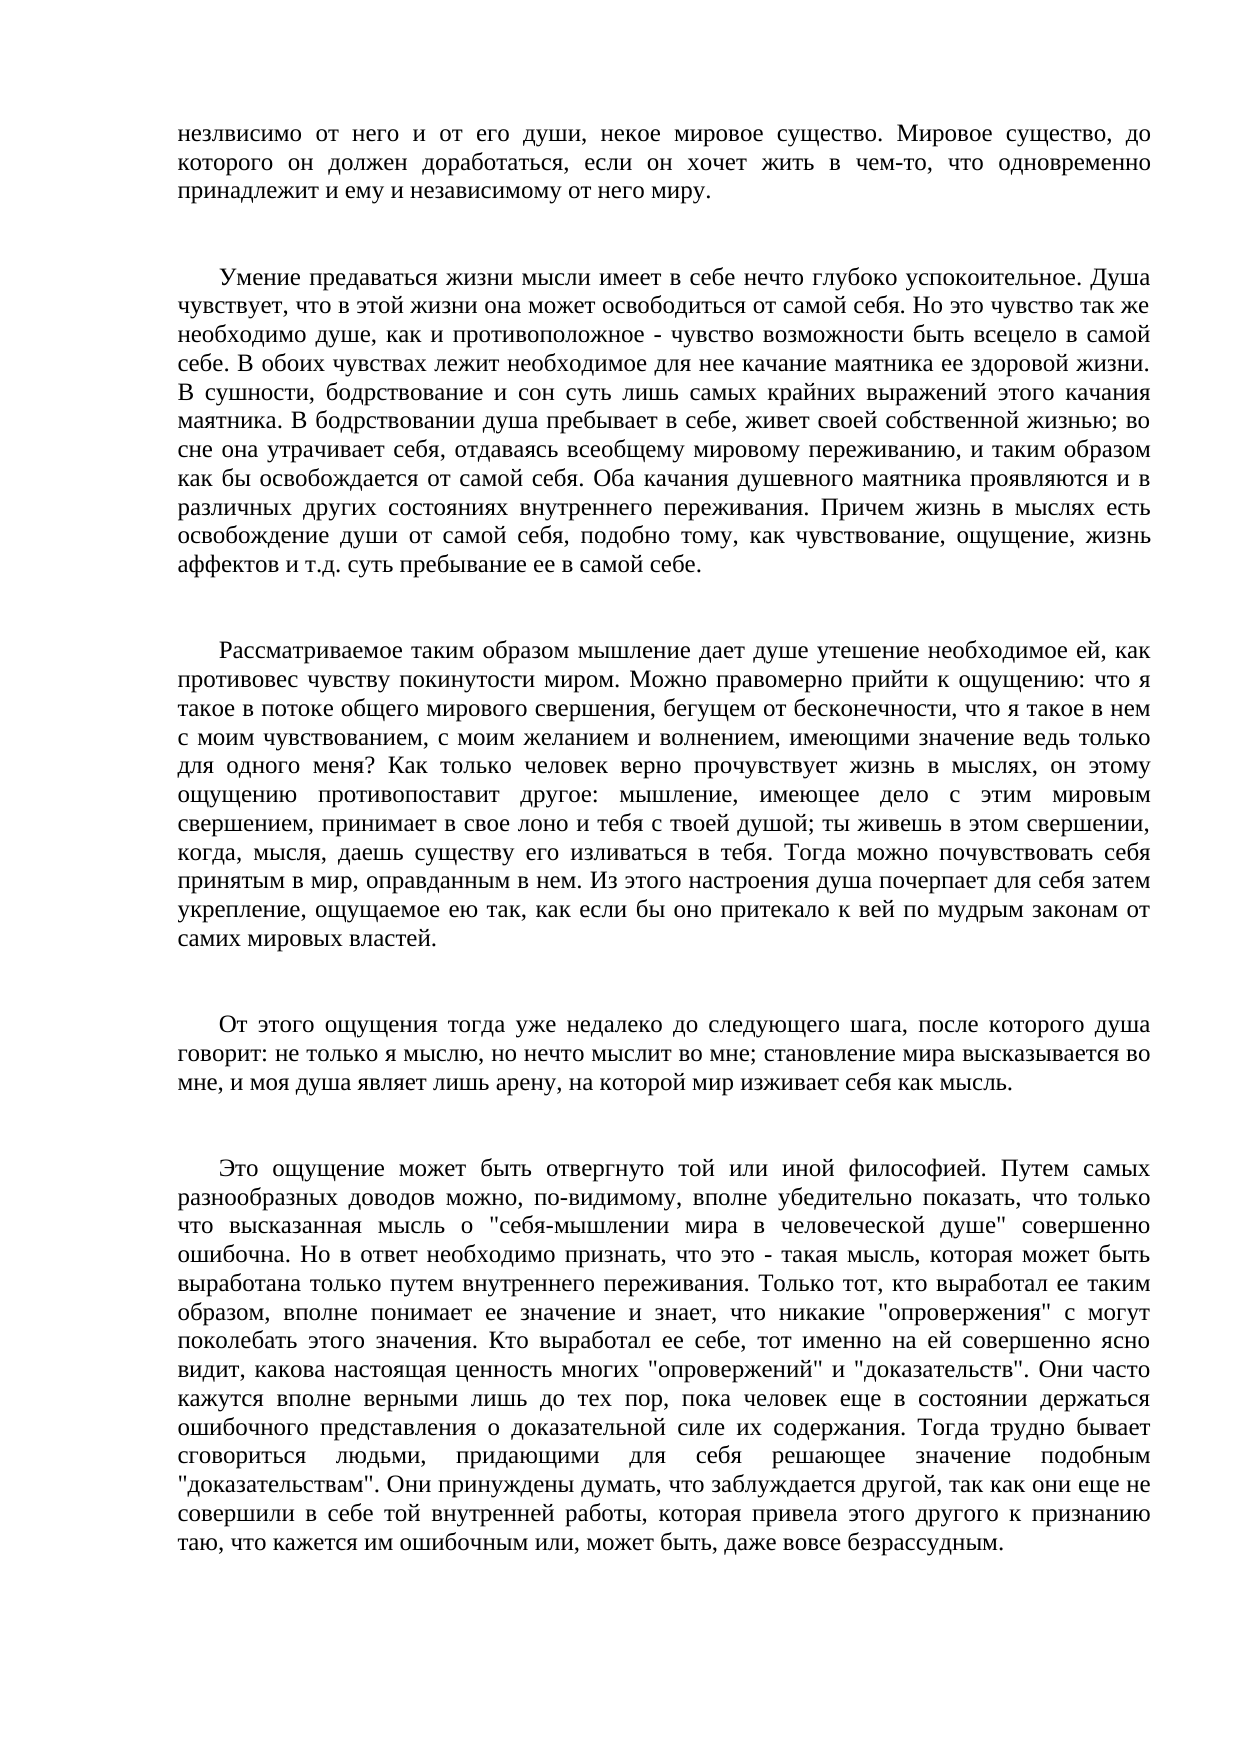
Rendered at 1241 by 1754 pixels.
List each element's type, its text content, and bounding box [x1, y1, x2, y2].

text Это ощущение может быть отвергнуто той или иной философией. Путем самых разнообразных доводов можно, по-видимому, вполне убедительно показать, что только что высказанная мысль о "себя-мышлении мира в человеческой душе" совершенно ошибочна. Но в ответ необходимо признать, что это - такая мысль, которая может быть выработана только путем внутреннего переживания. Только тот, кто выработал ее таким образом, вполне понимает ее значение и знает, что никакие "опровержения" с могут поколебать этого значения. Кто выработал ее себе, тот именно на ей совершенно ясно видит, какова настоящая ценность многих "опровержений" и "доказательств". Они часто кажутся вполне верными лишь до тех пор, пока человек еще в состоянии держаться ошибочного представления о доказательной силе их содержания. Тогда трудно бывает сговориться людьми, придающими для себя решающее значение подобным "доказательствам". Они принуждены думать, что заблуждается другой, так как они еще не совершили в себе той внутренней работы, которая привела этого другого к признанию таю, что кажется им ошибочным или, может быть, даже вовсе безрассудным. [177, 1153, 1152, 1556]
text Умение предаваться жизни мысли имеет в себе нечто глубоко успокоительное. Душа чувствует, что в этой жизни она может освободиться от самой себя. Но это чувство так же необходимо душе, как и противоположное - чувство возможности быть всецело в самой себе. В обоих чувствах лежит необходимое для нее качание маятника ее здоровой жизни. В сушности, бодрствование и сон суть лишь самых крайних выражений этого качания маятника. В бодрствовании душа пребывает в себе, живет своей собственной жизнью; во сне она утрачивает себя, отдаваясь всеобщему мировому переживанию, и таким образом как бы освобождается от самой себя. Оба качания душевного маятника проявляются и в различных других состояниях внутреннего переживания. Причем жизнь в мыслях есть освобождение души от самой себя, подобно тому, как чувствование, ощущение, жизнь аффектов и т.д. суть пребывание ее в самой себе. [177, 262, 1152, 578]
text Рассматриваемое таким образом мышление дает душе утешение необходимое ей, как противовес чувству покинутости миром. Можно правомерно прийти к ощущению: что я такое в потоке общего мирового свершения, бегущем от бесконечности, что я такое в нем с моим чувствованием, с моим желанием и волнением, имеющими значение ведь только для одного меня? Как только человек верно прочувствует жизнь в мыслях, он этому ощущению противопоставит другое: мышление, имеющее дело с этим мировым свершением, принимает в свое лоно и тебя с твоей душой; ты живешь в этом свершении, когда, мысля, даешь существу его изливаться в тебя. Тогда можно почувствовать себя принятым в мир, оправданным в нем. Из этого настроения душа почерпает для себя затем укрепление, ощущаемое ею так, как если бы оно притекало к вей по мудрым законам от самих мировых властей. [177, 636, 1152, 952]
text незлвисимо от него и от его души, некое мировое существо. Мировое существо, до которого он должен доработаться, если он хочет жить в чем-то, что одновременно принадлежит и ему и независимому от него миру. [177, 118, 1152, 204]
text От этого ощущения тогда уже недалеко до следующего шага, после которого душа говорит: не только я мыслю, но нечто мыслит во мне; становление мира высказывается во мне, и моя душа являет лишь арену, на которой мир изживает себя как мысль. [177, 1009, 1152, 1096]
